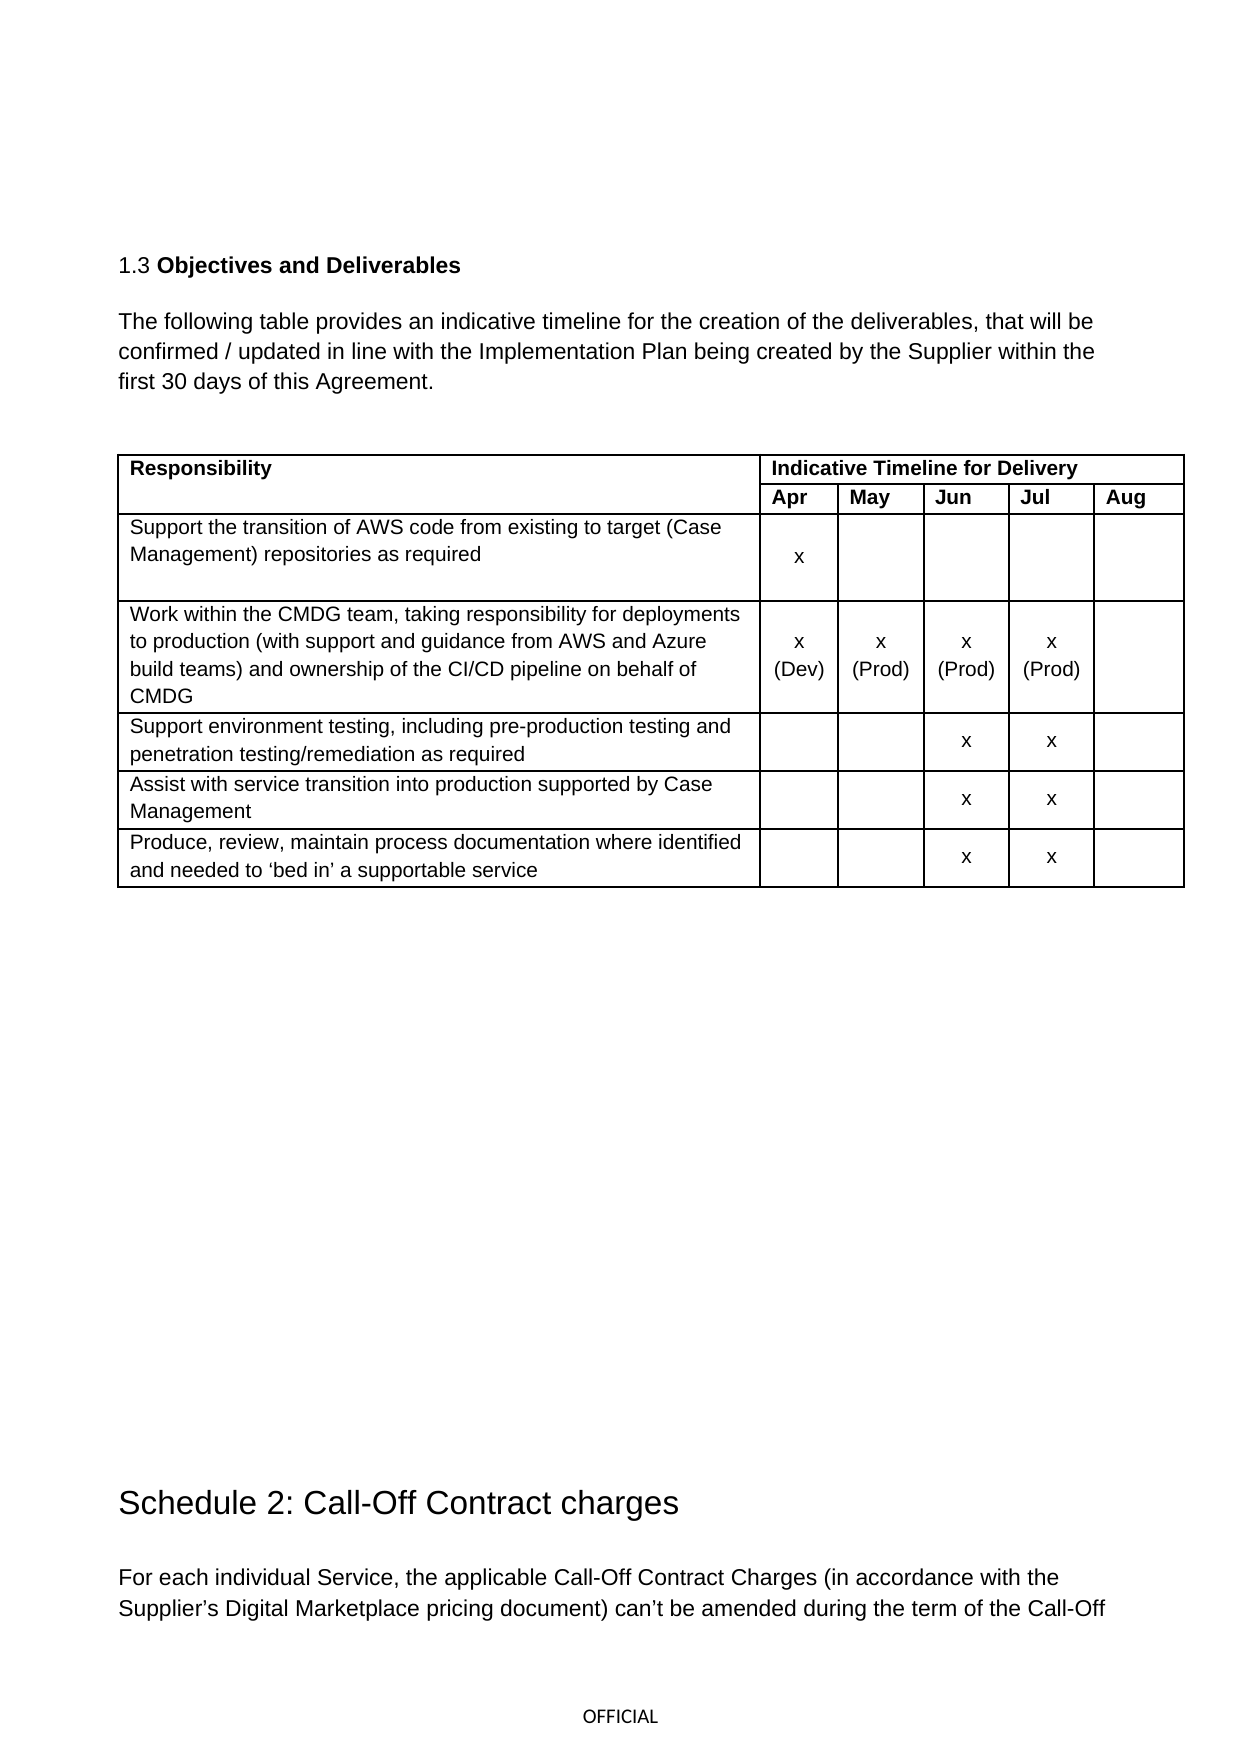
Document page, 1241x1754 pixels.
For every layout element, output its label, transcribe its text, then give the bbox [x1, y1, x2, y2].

table_cell [1095, 830, 1183, 886]
table_cell [839, 830, 923, 886]
table_cell Apr [761, 485, 837, 513]
table_cell Produce, review, maintain process documentation where identified and needed to ‘bed in’ a supportable service [119, 830, 759, 886]
table_cell [761, 772, 837, 828]
table_cell Jul [1010, 485, 1093, 513]
table_cell Jun [925, 485, 1008, 513]
list Objectives and Deliverables [118, 252, 1122, 279]
table_cell [1095, 602, 1183, 712]
table_cell [925, 515, 1008, 600]
table_cell x [925, 714, 1008, 770]
table_header Indicative Timeline for Delivery [761, 456, 1183, 483]
table_cell [1010, 515, 1093, 600]
table_cell [839, 515, 923, 600]
table_cell [1095, 772, 1183, 828]
table_cell x (Prod) [1010, 602, 1093, 712]
table_cell x [925, 830, 1008, 886]
table_cell x (Prod) [839, 602, 923, 712]
table_cell [761, 830, 837, 886]
table_cell x [1010, 830, 1093, 886]
table_cell x [761, 515, 837, 600]
table_header Responsibility [119, 456, 759, 513]
table_cell Support the transition of AWS code from existing to target (Case Management) repositories as required [119, 515, 759, 600]
table_cell x [1010, 714, 1093, 770]
table_cell x (Prod) [925, 602, 1008, 712]
table_cell Aug [1095, 485, 1183, 513]
table_cell [761, 714, 837, 770]
text The following table provides an indicative timeline for the creation of the deliverables, that will be confirmed / updated in line with the Implementation Plan being created by the Supplier within the first 30 days of this Agreement. [118, 308, 1122, 394]
subtitle Schedule 2: Call-Off Contract charges [118, 1483, 1122, 1521]
table_cell x (Dev) [761, 602, 837, 712]
table_cell May [839, 485, 923, 513]
table_cell Assist with service transition into production supported by Case Management [119, 772, 759, 828]
table_cell Support environment testing, including pre-production testing and penetration testing/remediation as required [119, 714, 759, 770]
text For each individual Service, the applicable Call-Off Contract Charges (in accordance with the Supplier’s Digital Marketplace pricing document) can’t be amended during the term of the Call-Off [118, 1564, 1122, 1621]
table_cell [839, 714, 923, 770]
table_cell [839, 772, 923, 828]
table_cell [1095, 714, 1183, 770]
table_cell Work within the CMDG team, taking responsibility for deployments to production (with support and guidance from AWS and Azure build teams) and ownership of the CI/CD pipeline on behalf of CMDG [119, 602, 759, 712]
table_cell x [925, 772, 1008, 828]
table_cell [1095, 515, 1183, 600]
table_cell x [1010, 772, 1093, 828]
